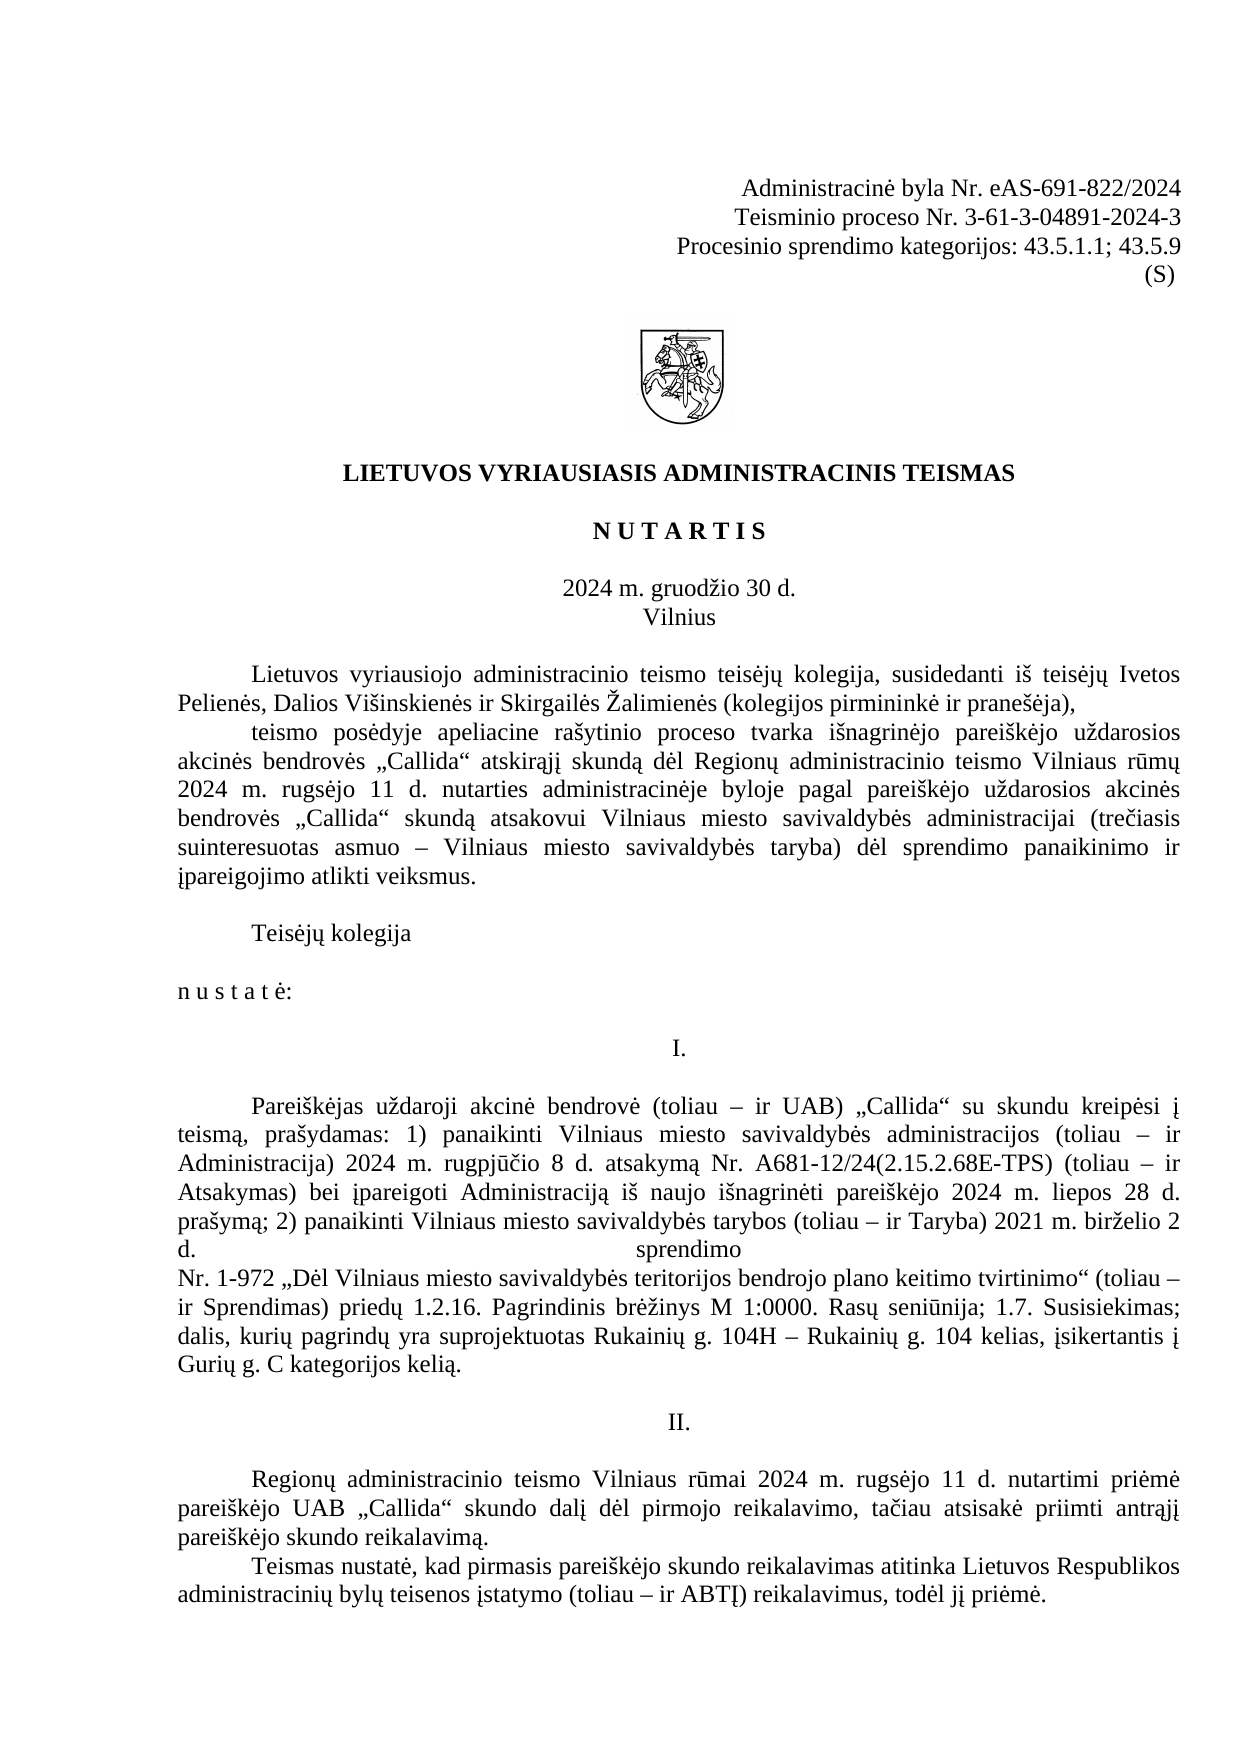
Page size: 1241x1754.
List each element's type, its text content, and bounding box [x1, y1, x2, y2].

text Pareiškėjas uždaroji akcinė bendrovė (toliau – ir UAB) „Callida“ su skundu kreipėsi į teismą, prašydamas: 1) panaikinti Vilniaus miesto savivaldybės administracijos (toliau – ir Administracija) 2024 m. rugpjūčio 8 d. atsakymą Nr. A681-12/24(2.15.2.68E-TPS) (toliau – ir Atsakymas) bei įpareigoti Administraciją iš naujo išnagrinėti pareiškėjo 2024 m. liepos 28 d. prašymą; 2) panaikinti Vilniaus miesto savivaldybės tarybos (toliau – ir Taryba) 2021 m. birželio 2 d. sprendimo Nr. 1-972 „Dėl Vilniaus miesto savivaldybės teritorijos bendrojo plano keitimo tvirtinimo“ (toliau – ir Sprendimas) priedų 1.2.16. Pagrindinis brėžinys M 1:0000. Rasų seniūnija; 1.7. Susisiekimas; dalis, kurių pagrindų yra suprojektuotas Rukainių g. 104H – Rukainių g. 104 kelias, įsikertantis į Gurių g. C kategorijos kelią. [177, 1091, 1181, 1378]
text Regionų administracinio teismo Vilniaus rūmai 2024 m. rugsėjo 11 d. nutartimi priėmė pareiškėjo UAB „Callida“ skundo dalį dėl pirmojo reikalavimo, tačiau atsisakė priimti antrąjį pareiškėjo skundo reikalavimą. [177, 1464, 1181, 1551]
text Vilnius [177, 602, 1181, 631]
text Administracinė byla Nr. eAS-691-822/2024 [177, 173, 1181, 202]
text II. [177, 1407, 1181, 1436]
text teismo posėdyje apeliacine rašytinio proceso tvarka išnagrinėjo pareiškėjo uždarosios akcinės bendrovės „Callida“ atskirąjį skundą dėl Regionų administracinio teismo Vilniaus rūmų 2024 m. rugsėjo 11 d. nutarties administracinėje byloje pagal pareiškėjo uždarosios akcinės bendrovės „Callida“ skundą atsakovui Vilniaus miesto savivaldybės administracijai (trečiasis suinteresuotas asmuo – Vilniaus miesto savivaldybės taryba) dėl sprendimo panaikinimo ir įpareigojimo atlikti veiksmus. [177, 717, 1181, 889]
text Teismas nustatė, kad pirmasis pareiškėjo skundo reikalavimas atitinka Lietuvos Respublikos administracinių bylų teisenos įstatymo (toliau – ir ABTĮ) reikalavimus, todėl jį priėmė. [177, 1551, 1181, 1608]
text Teisėjų kolegija [177, 918, 1181, 947]
text Procesinio sprendimo kategorijos: 43.5.1.1; 43.5.9 [177, 231, 1181, 259]
text 2024 m. gruodžio 30 d. [177, 573, 1181, 602]
text Lietuvos vyriausiojo administracinio teismo teisėjų kolegija, susidedanti iš teisėjų Ivetos Pelienės, Dalios Višinskienės ir Skirgailės Žalimienės (kolegijos pirmininkė ir pranešėja), [177, 659, 1181, 717]
text nustatė: [177, 976, 1181, 1004]
text Teisminio proceso Nr. 3-61-3-04891-2024-3 [177, 202, 1181, 231]
text NUTARTIS [177, 516, 1181, 544]
text LIETUVOS VYRIAUSIASIS ADMINISTRACINIS TEISMAS [177, 458, 1181, 487]
text I. [177, 1033, 1181, 1062]
text (S) [177, 259, 1181, 288]
